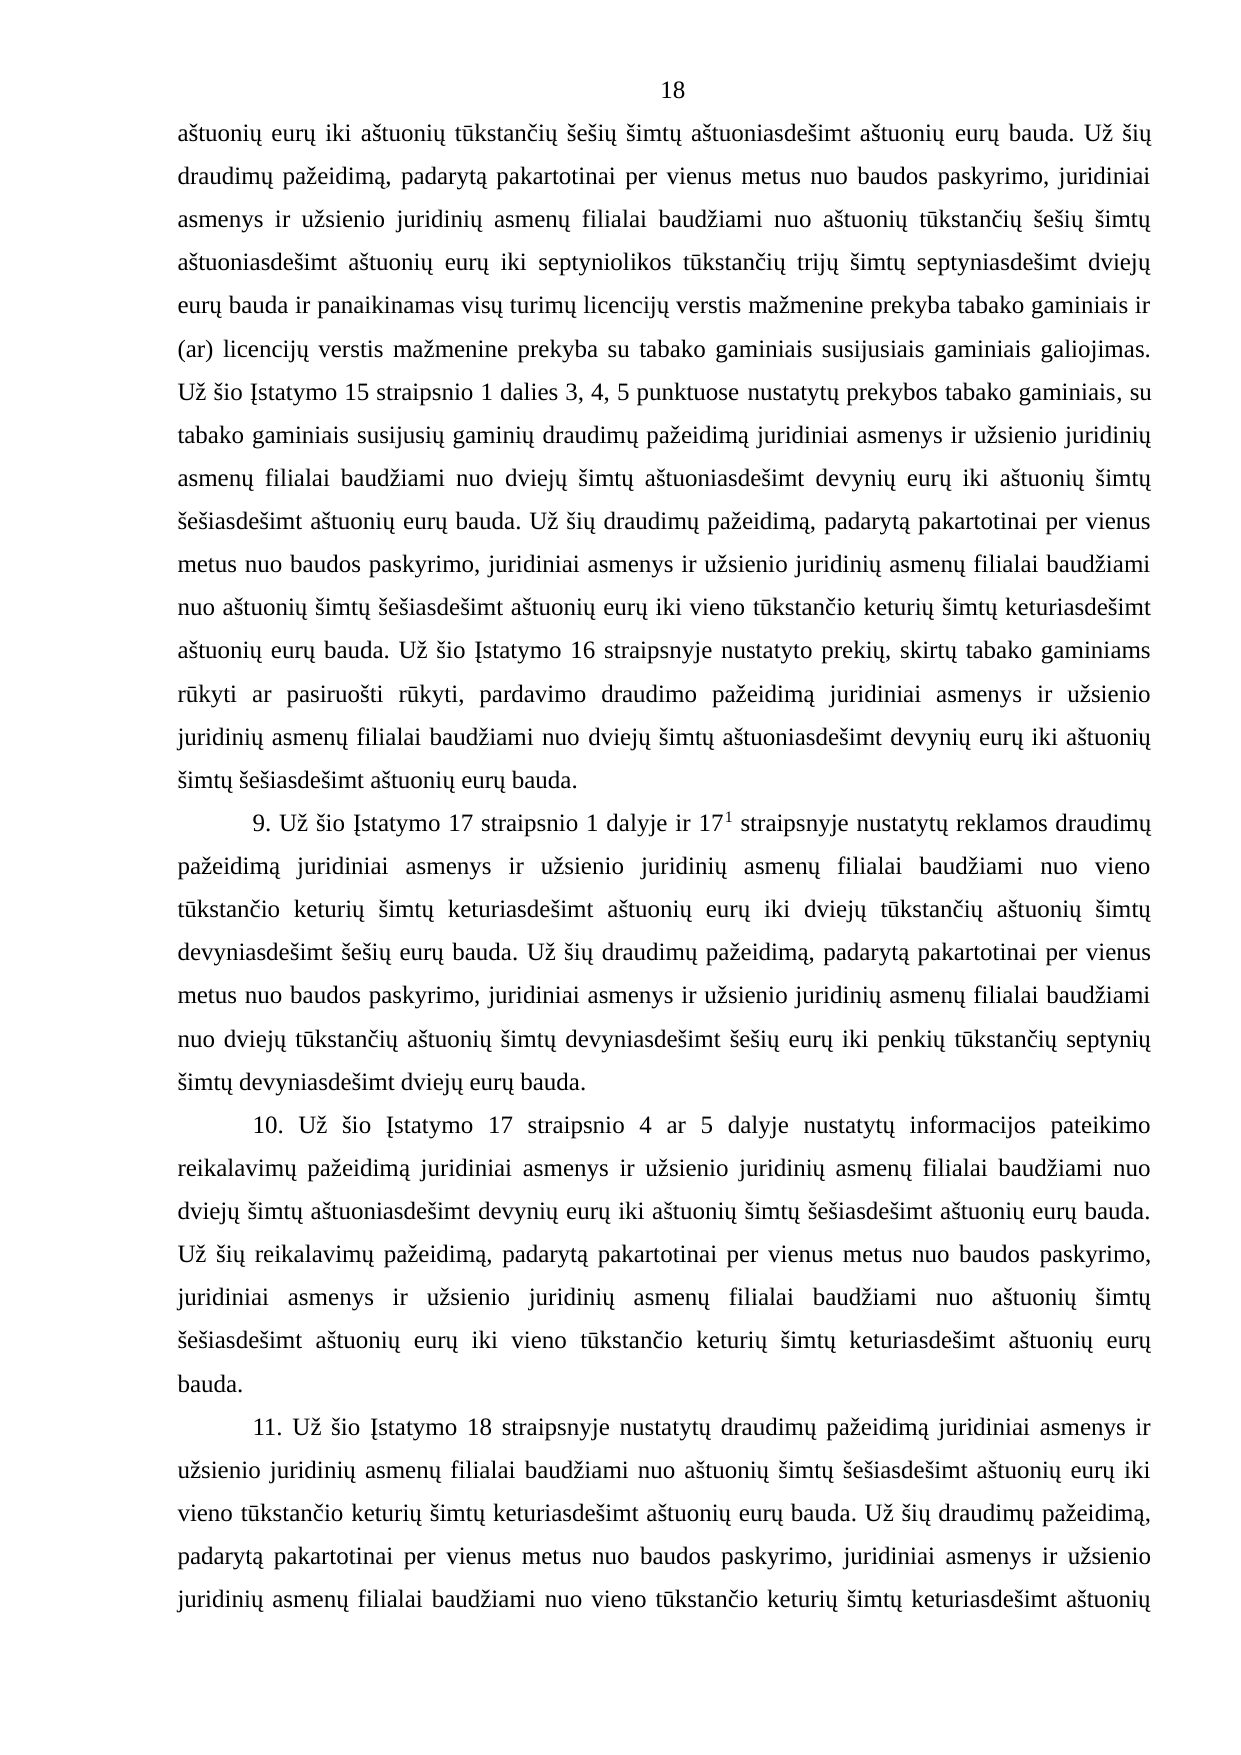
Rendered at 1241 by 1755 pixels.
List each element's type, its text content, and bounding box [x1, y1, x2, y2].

text 11. Už šio Įstatymo 18 straipsnyje nustatytų draudimų pažeidimą juridiniai asmenys ir užsienio juridinių asmenų filialai baudžiami nuo aštuonių šimtų šešiasdešimt aštuonių eurų iki vieno tūkstančio keturių šimtų keturiasdešimt aštuonių eurų bauda. Už šių draudimų pažeidimą, padarytą pakartotinai per vienus metus nuo baudos paskyrimo, juridiniai asmenys ir užsienio juridinių asmenų filialai baudžiami nuo vieno tūkstančio keturių šimtų keturiasdešimt aštuonių [177, 1412, 1152, 1613]
text 10. Už šio Įstatymo 17 straipsnio 4 ar 5 dalyje nustatytų informacijos pateikimo reikalavimų pažeidimą juridiniai asmenys ir užsienio juridinių asmenų filialai baudžiami nuo dviejų šimtų aštuoniasdešimt devynių eurų iki aštuonių šimtų šešiasdešimt aštuonių eurų bauda. Už šių reikalavimų pažeidimą, padarytą pakartotinai per vienus metus nuo baudos paskyrimo, juridiniai asmenys ir užsienio juridinių asmenų filialai baudžiami nuo aštuonių šimtų šešiasdešimt aštuonių eurų iki vieno tūkstančio keturių šimtų keturiasdešimt aštuonių eurų bauda. [177, 1110, 1152, 1397]
text aštuonių eurų iki aštuonių tūkstančių šešių šimtų aštuoniasdešimt aštuonių eurų bauda. Už šių draudimų pažeidimą, padarytą pakartotinai per vienus metus nuo baudos paskyrimo, juridiniai asmenys ir užsienio juridinių asmenų filialai baudžiami nuo aštuonių tūkstančių šešių šimtų aštuoniasdešimt aštuonių eurų iki septyniolikos tūkstančių trijų šimtų septyniasdešimt dviejų eurų bauda ir panaikinamas visų turimų licencijų verstis mažmenine prekyba tabako gaminiais ir (ar) licencijų verstis mažmenine prekyba su tabako gaminiais susijusiais gaminiais galiojimas. Už šio Įstatymo 15 straipsnio 1 dalies 3, 4, 5 punktuose nustatytų prekybos tabako gaminiais, su tabako gaminiais susijusių gaminių draudimų pažeidimą juridiniai asmenys ir užsienio juridinių asmenų filialai baudžiami nuo dviejų šimtų aštuoniasdešimt devynių eurų iki aštuonių šimtų šešiasdešimt aštuonių eurų bauda. Už šių draudimų pažeidimą, padarytą pakartotinai per vienus metus nuo baudos paskyrimo, juridiniai asmenys ir užsienio juridinių asmenų filialai baudžiami nuo aštuonių šimtų šešiasdešimt aštuonių eurų iki vieno tūkstančio keturių šimtų keturiasdešimt aštuonių eurų bauda. Už šio Įstatymo 16 straipsnyje nustatyto prekių, skirtų tabako gaminiams rūkyti ar pasiruošti rūkyti, pardavimo draudimo pažeidimą juridiniai asmenys ir užsienio juridinių asmenų filialai baudžiami nuo dviejų šimtų aštuoniasdešimt devynių eurų iki aštuonių šimtų šešiasdešimt aštuonių eurų bauda. [177, 118, 1152, 794]
text 9. Už šio Įstatymo 17 straipsnio 1 dalyje ir 171 straipsnyje nustatytų reklamos draudimų pažeidimą juridiniai asmenys ir užsienio juridinių asmenų filialai baudžiami nuo vieno tūkstančio keturių šimtų keturiasdešimt aštuonių eurų iki dviejų tūkstančių aštuonių šimtų devyniasdešimt šešių eurų bauda. Už šių draudimų pažeidimą, padarytą pakartotinai per vienus metus nuo baudos paskyrimo, juridiniai asmenys ir užsienio juridinių asmenų filialai baudžiami nuo dviejų tūkstančių aštuonių šimtų devyniasdešimt šešių eurų iki penkių tūkstančių septynių šimtų devyniasdešimt dviejų eurų bauda. [177, 808, 1152, 1096]
